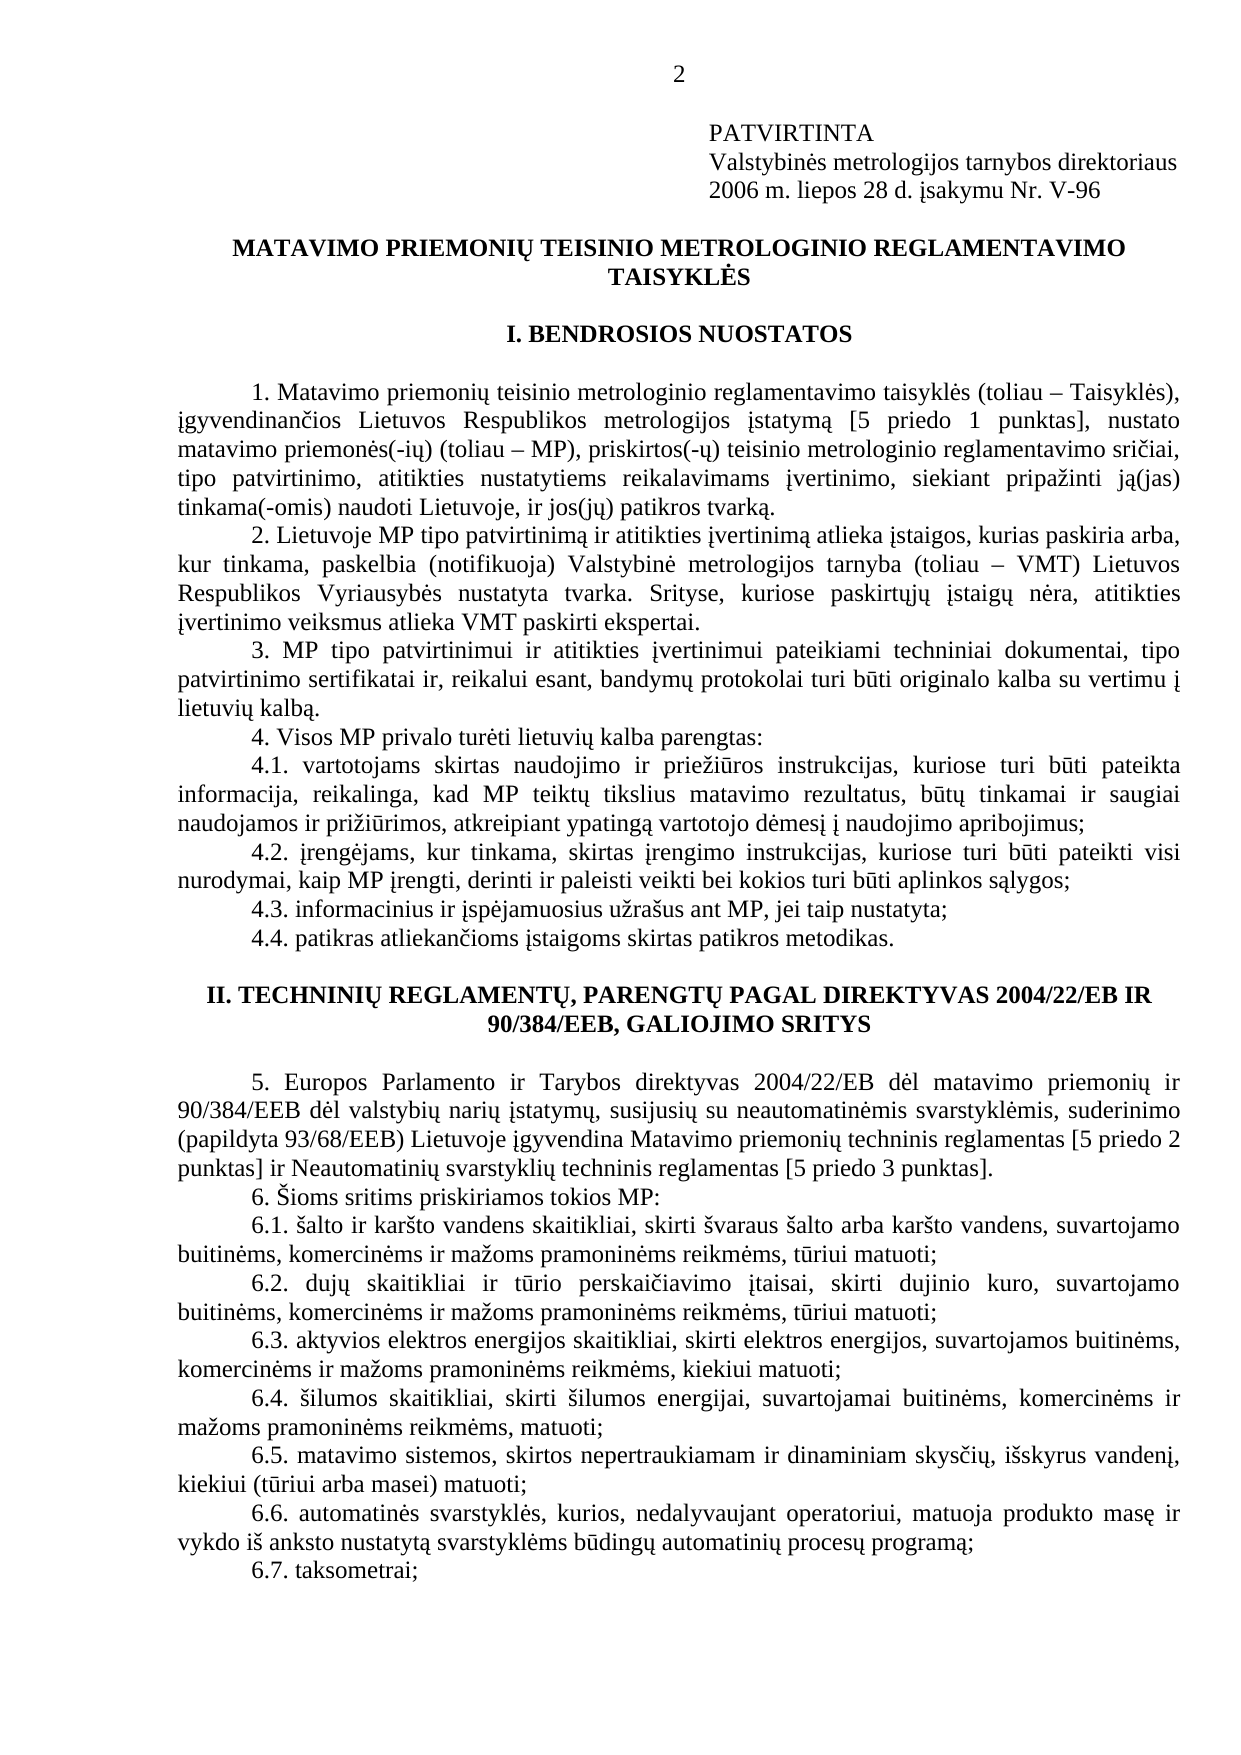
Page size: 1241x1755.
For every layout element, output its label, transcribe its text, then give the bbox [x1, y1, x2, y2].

text 2. Lietuvoje MP tipo patvirtinimą ir atitikties įvertinimą atlieka įstaigos, kurias paskiria arba, kur tinkama, paskelbia (notifikuoja) Valstybinė metrologijos tarnyba (toliau – VMT) Lietuvos Respublikos Vyriausybės nustatyta tvarka. Srityse, kuriose paskirtųjų įstaigų nėra, atitikties įvertinimo veiksmus atlieka VMT paskirti ekspertai. [177, 521, 1181, 636]
text 3. MP tipo patvirtinimui ir atitikties įvertinimui pateikiami techniniai dokumentai, tipo patvirtinimo sertifikatai ir, reikalui esant, bandymų protokolai turi būti originalo kalba su vertimu į lietuvių kalbą. [177, 636, 1181, 722]
text 4.1. vartotojams skirtas naudojimo ir priežiūros instrukcijas, kuriose turi būti pateikta informacija, reikalinga, kad MP teiktų tikslius matavimo rezultatus, būtų tinkamai ir saugiai naudojamos ir prižiūrimos, atkreipiant ypatingą vartotojo dėmesį į naudojimo apribojimus; [177, 751, 1181, 837]
text 6.7. taksometrai; [177, 1556, 1181, 1584]
text 4.2. įrengėjams, kur tinkama, skirtas įrengimo instrukcijas, kuriose turi būti pateikti visi nurodymai, kaip MP įrengti, derinti ir paleisti veikti bei kokios turi būti aplinkos sąlygos; [177, 837, 1181, 894]
text 4.4. patikras atliekančioms įstaigoms skirtas patikros metodikas. [177, 923, 1181, 952]
text 5. Europos Parlamento ir Tarybos direktyvas 2004/22/EB dėl matavimo priemonių ir 90/384/EEB dėl valstybių narių įstatymų, susijusių su neautomatinėmis svarstyklėmis, suderinimo (papildyta 93/68/EEB) Lietuvoje įgyvendina Matavimo priemonių techninis reglamentas [5 priedo 2 punktas] ir Neautomatinių svarstyklių techninis reglamentas [5 priedo 3 punktas]. [177, 1067, 1181, 1182]
text II. TECHNINIŲ REGLAMENTŲ, PARENGTŲ PAGAL DIREKTYVAS 2004/22/EB IR 90/384/EEB, GALIOJIMO SRITYS [177, 981, 1181, 1038]
text 4. Visos MP privalo turėti lietuvių kalba parengtas: [177, 722, 1181, 751]
text 6.4. šilumos skaitikliai, skirti šilumos energijai, suvartojamai buitinėms, komercinėms ir mažoms pramoninėms reikmėms, matuoti; [177, 1383, 1181, 1441]
text 6. Šioms sritims priskiriamos tokios MP: [177, 1182, 1181, 1211]
text I. BENDROSIOS NUOSTATOS [177, 319, 1181, 348]
text 6.2. dujų skaitikliai ir tūrio perskaičiavimo įtaisai, skirti dujinio kuro, suvartojamo buitinėms, komercinėms ir mažoms pramoninėms reikmėms, tūriui matuoti; [177, 1268, 1181, 1326]
text 6.5. matavimo sistemos, skirtos nepertraukiamam ir dinaminiam skysčių, išskyrus vandenį, kiekiui (tūriui arba masei) matuoti; [177, 1441, 1181, 1498]
text 4.3. informacinius ir įspėjamuosius užrašus ant MP, jei taip nustatyta; [177, 894, 1181, 923]
text Valstybinės metrologijos tarnybos direktoriaus [177, 147, 1181, 176]
text 6.6. automatinės svarstyklės, kurios, nedalyvaujant operatoriui, matuoja produkto masę ir vykdo iš anksto nustatytą svarstyklėms būdingų automatinių procesų programą; [177, 1498, 1181, 1556]
text MATAVIMO PRIEMONIŲ TEISINIO METROLOGINIO REGLAMENTAVIMO TAISYKLĖS [177, 233, 1181, 291]
text 6.3. aktyvios elektros energijos skaitikliai, skirti elektros energijos, suvartojamos buitinėms, komercinėms ir mažoms pramoninėms reikmėms, kiekiui matuoti; [177, 1326, 1181, 1383]
text 2006 m. liepos 28 d. įsakymu Nr. V-96 [177, 176, 1181, 204]
text 6.1. šalto ir karšto vandens skaitikliai, skirti švaraus šalto arba karšto vandens, suvartojamo buitinėms, komercinėms ir mažoms pramoninėms reikmėms, tūriui matuoti; [177, 1211, 1181, 1268]
text PATVIRTINTA [709, 118, 1181, 147]
text 1. Matavimo priemonių teisinio metrologinio reglamentavimo taisyklės (toliau – Taisyklės), įgyvendinančios Lietuvos Respublikos metrologijos įstatymą [5 priedo 1 punktas], nustato matavimo priemonės(-ių) (toliau – MP), priskirtos(-ų) teisinio metrologinio reglamentavimo sričiai, tipo patvirtinimo, atitikties nustatytiems reikalavimams įvertinimo, siekiant pripažinti ją(jas) tinkama(-omis) naudoti Lietuvoje, ir jos(jų) patikros tvarką. [177, 377, 1181, 521]
